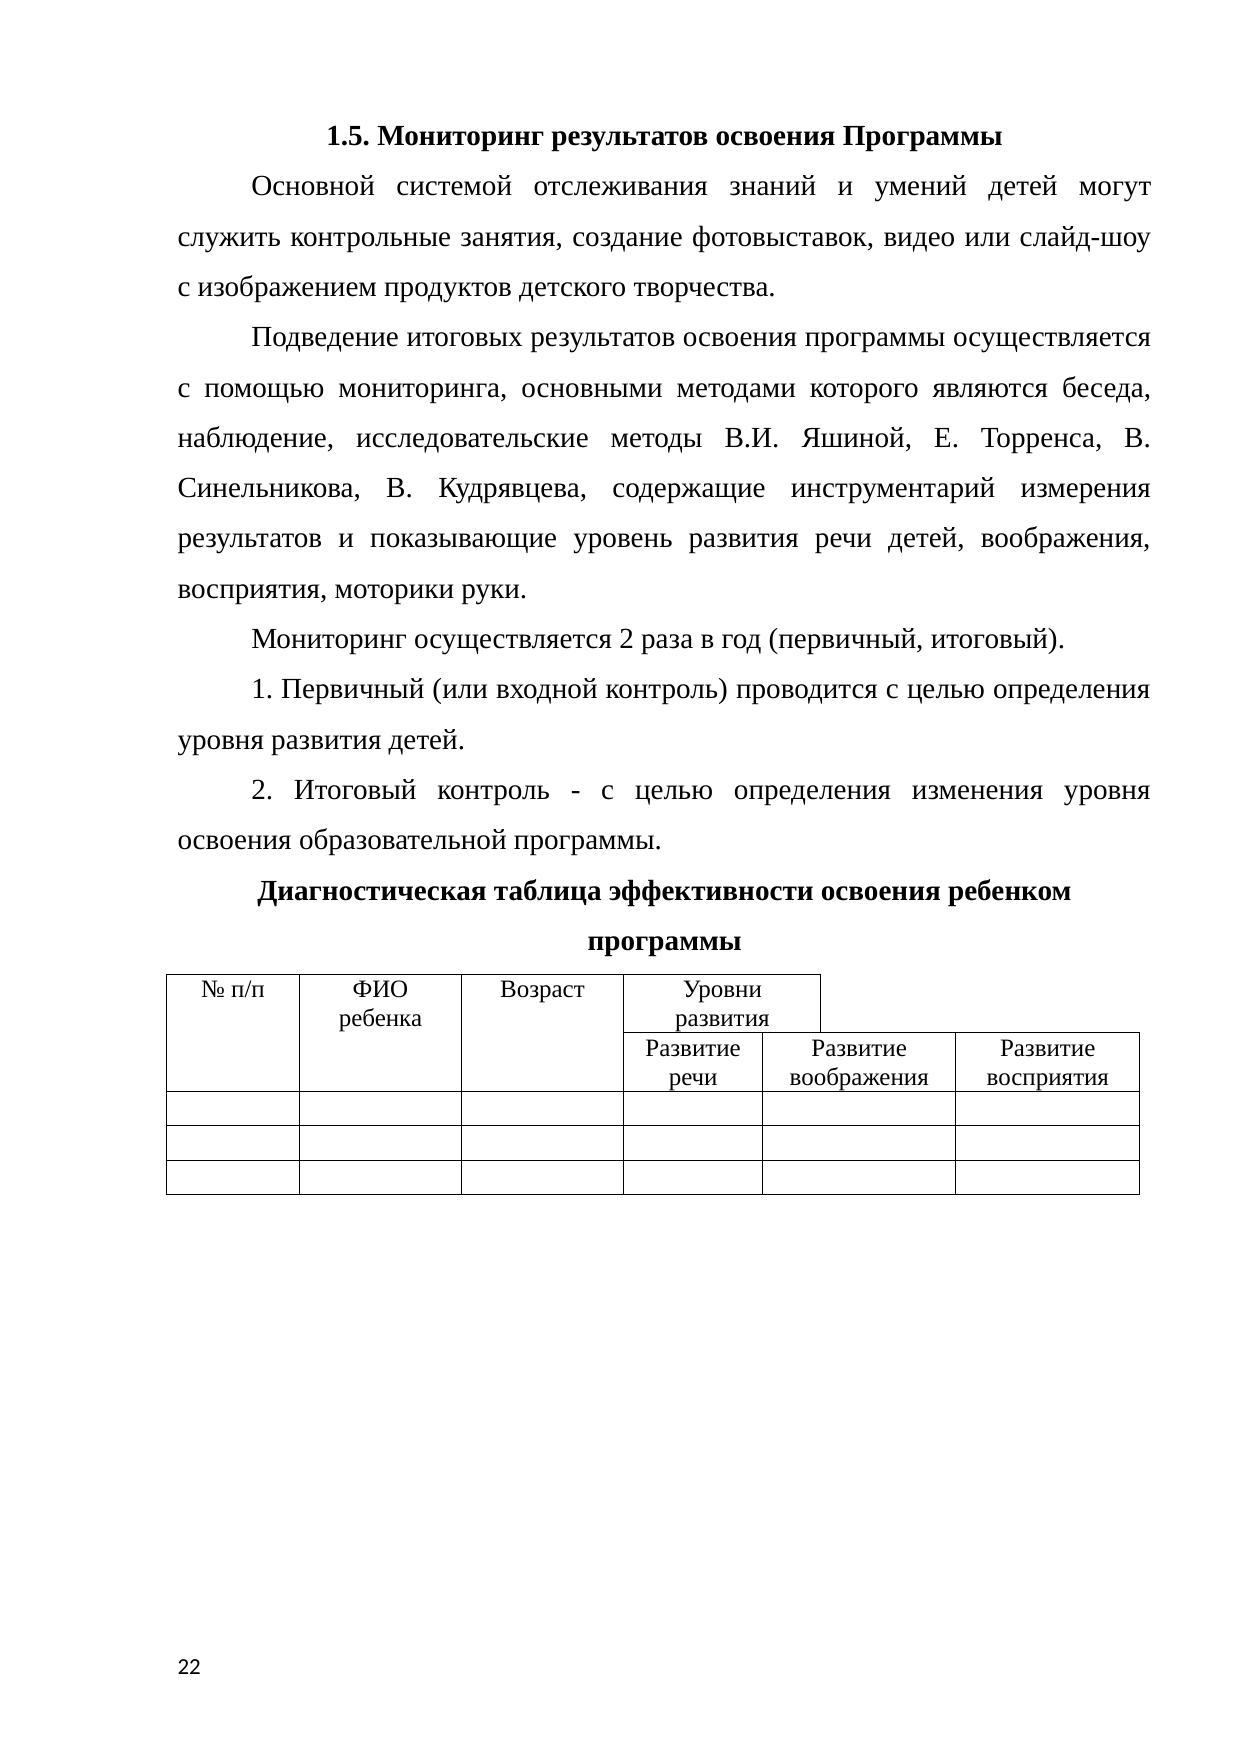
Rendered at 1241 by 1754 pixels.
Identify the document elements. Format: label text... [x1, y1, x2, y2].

table_cell Развитие восприятия [956, 1033, 1139, 1091]
text Диагностическая таблица эффективности освоения ребенком программы [177, 873, 1152, 957]
table_cell [462, 1126, 623, 1160]
text 1. Первичный (или входной контроль) проводится с целью определения уровня развития детей. [177, 672, 1152, 755]
text Мониторинг осуществляется 2 раза в год (первичный, итоговый). [177, 621, 1152, 655]
table_header Возраст [462, 975, 623, 1091]
table_cell [956, 1126, 1139, 1160]
table_cell [462, 1092, 623, 1125]
table_cell [956, 1161, 1139, 1194]
table_cell [167, 1092, 299, 1125]
table_cell [624, 1161, 762, 1194]
table_cell Развитие речи [624, 1033, 762, 1091]
text 2. Итоговый контроль - с целью определения изменения уровня освоения образовательной программы. [177, 772, 1152, 856]
subtitle 1.5. Мониторинг результатов освоения Программы [177, 118, 1152, 152]
table_header Уровни развития [624, 975, 820, 1032]
table_cell [300, 1092, 461, 1125]
table_cell [763, 1161, 955, 1194]
table_cell [167, 1126, 299, 1160]
table_cell [763, 1092, 955, 1125]
list Основной системой отслеживания знаний и умений детей могут служить контрольные занятия, создание фотовыставок, видео или слайд-шоу с изображением продуктов детского творчества. [177, 168, 1152, 303]
table_header ФИО ребенка [300, 975, 461, 1091]
table_cell [763, 1126, 955, 1160]
table_cell [462, 1161, 623, 1194]
table_cell [300, 1161, 461, 1194]
table_cell [624, 1126, 762, 1160]
table_cell [167, 1161, 299, 1194]
table_cell [956, 1092, 1139, 1125]
table_cell [624, 1092, 762, 1125]
table_cell Развитие воображения [763, 1033, 955, 1091]
table_cell [300, 1126, 461, 1160]
text Подведение итоговых результатов освоения программы осуществляется с помощью мониторинга, основными методами которого являются беседа, наблюдение, исследовательские методы В.И. Яшиной, Е. Торренса, В. Синельникова, В. Кудрявцева, содержащие инструментарий измерения результатов и показывающие уровень развития речи детей, воображения, восприятия, моторики руки. [177, 319, 1152, 604]
table_header № п/п [167, 975, 299, 1091]
